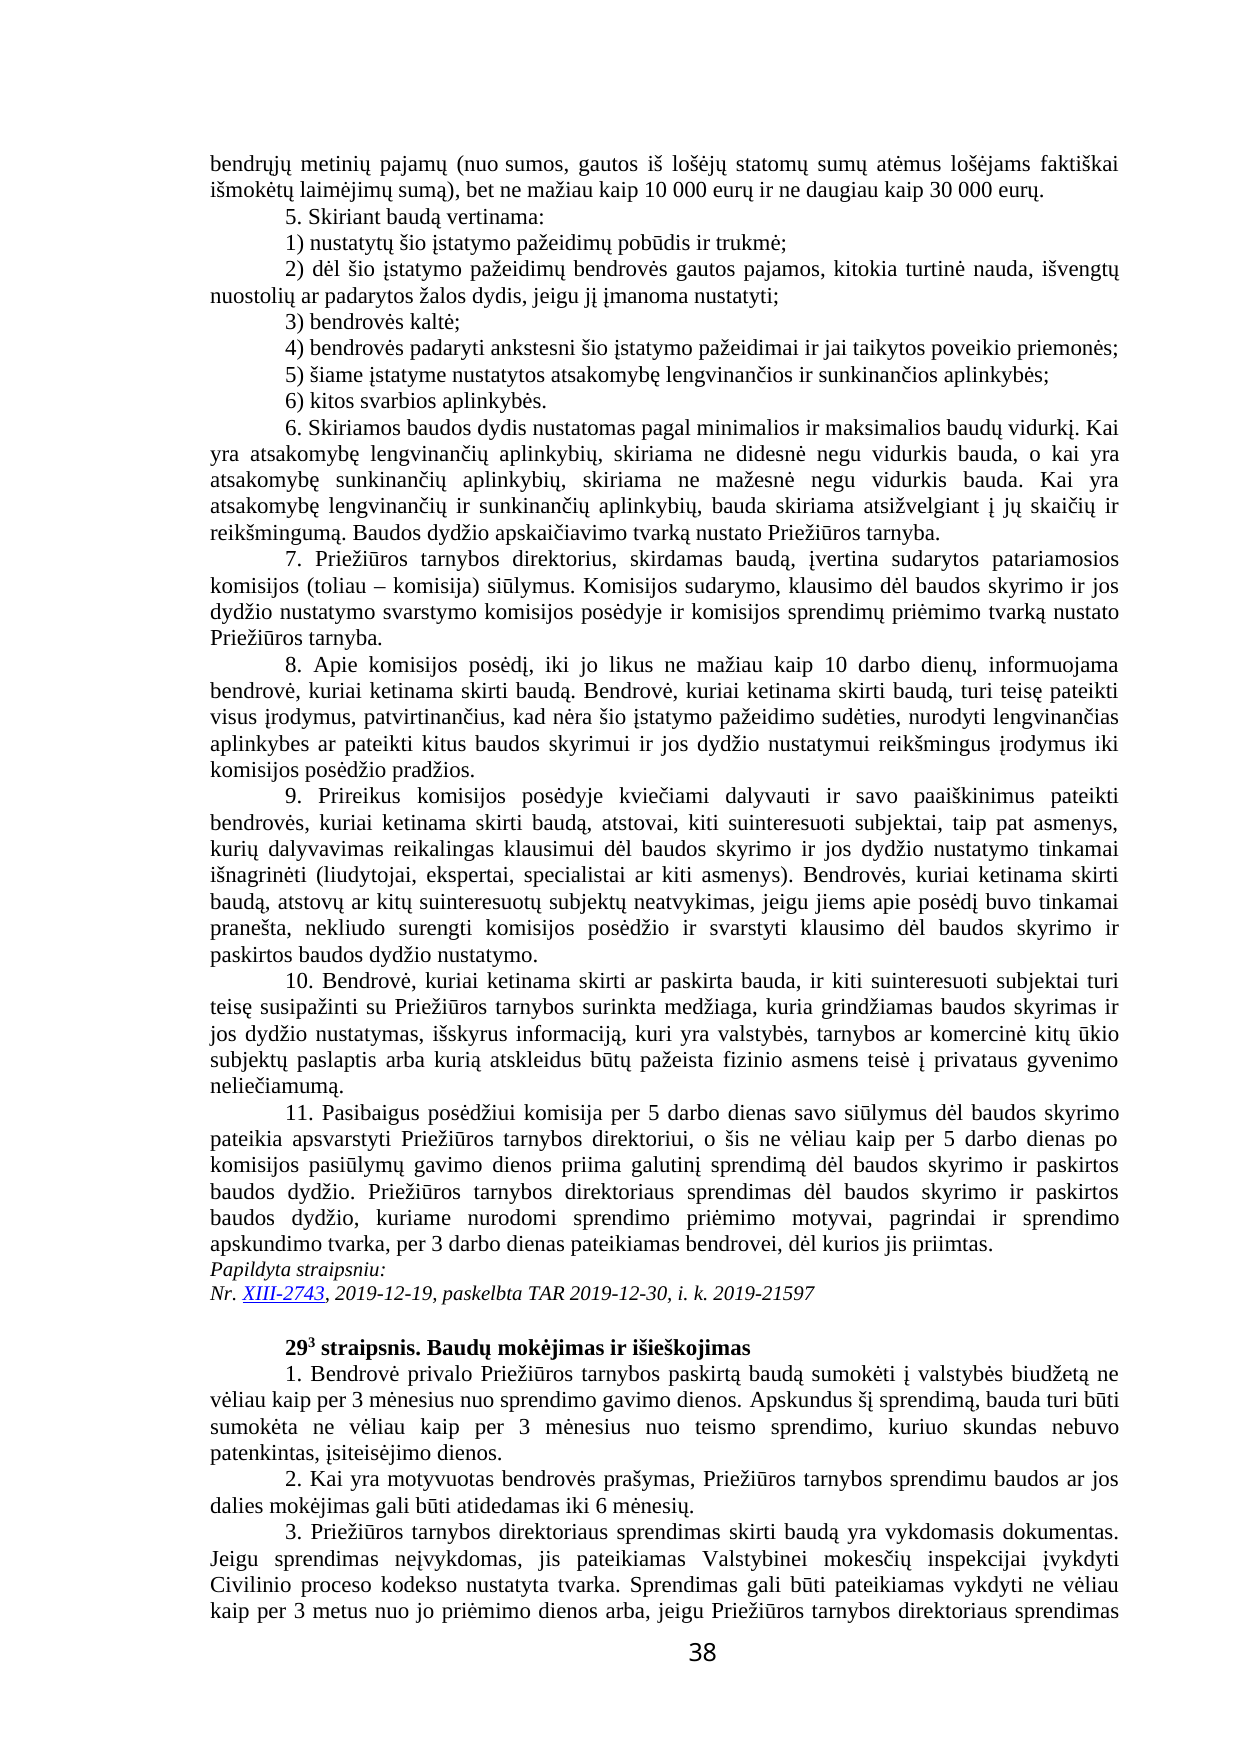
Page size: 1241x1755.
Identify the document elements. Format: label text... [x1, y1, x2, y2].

text 7. Priežiūros tarnybos direktorius, skirdamas baudą, įvertina sudarytos patariamosios komisijos (toliau – komisija) siūlymus. Komisijos sudarymo, klausimo dėl baudos skyrimo ir jos dydžio nustatymo svarstymo komisijos posėdyje ir komisijos sprendimų priėmimo tvarką nustato Priežiūros tarnyba. [210, 545, 1120, 651]
text 293 straipsnis. Baudų mokėjimas ir išieškojimas [210, 1334, 1120, 1360]
text 5. Skiriant baudą vertinama: [210, 203, 1120, 229]
text 11. Pasibaigus posėdžiui komisija per 5 darbo dienas savo siūlymus dėl baudos skyrimo pateikia apsvarstyti Priežiūros tarnybos direktoriui, o šis ne vėliau kaip per 5 darbo dienas po komisijos pasiūlymų gavimo dienos priima galutinį sprendimą dėl baudos skyrimo ir paskirtos baudos dydžio. Priežiūros tarnybos direktoriaus sprendimas dėl baudos skyrimo ir paskirtos baudos dydžio, kuriame nurodomi sprendimo priėmimo motyvai, pagrindai ir sprendimo apskundimo tvarka, per 3 darbo dienas pateikiamas bendrovei, dėl kurios jis priimtas. [210, 1099, 1120, 1257]
text 4) bendrovės padaryti ankstesni šio įstatymo pažeidimai ir jai taikytos poveikio priemonės; [210, 334, 1120, 361]
text 1. Bendrovė privalo Priežiūros tarnybos paskirtą baudą sumokėti į valstybės biudžetą ne vėliau kaip per 3 mėnesius nuo sprendimo gavimo dienos. Apskundus šį sprendimą, bauda turi būti sumokėta ne vėliau kaip per 3 mėnesius nuo teismo sprendimo, kuriuo skundas nebuvo patenkintas, įsiteisėjimo dienos. [210, 1360, 1120, 1466]
text Nr. XIII-2743, 2019-12-19, paskelbta TAR 2019-12-30, i. k. 2019-21597 [210, 1281, 1120, 1305]
text bendrųjų metinių pajamų (nuo sumos, gautos iš lošėjų statomų sumų atėmus lošėjams faktiškai išmokėtų laimėjimų sumą), bet ne mažiau kaip 10 000 eurų ir ne daugiau kaip 30 000 eurų. [210, 150, 1120, 203]
text 2) dėl šio įstatymo pažeidimų bendrovės gautos pajamos, kitokia turtinė nauda, išvengtų nuostolių ar padarytos žalos dydis, jeigu jį įmanoma nustatyti; [210, 255, 1120, 308]
text 6) kitos svarbios aplinkybės. [210, 387, 1120, 413]
text 5) šiame įstatyme nustatytos atsakomybę lengvinančios ir sunkinančios aplinkybės; [210, 361, 1120, 387]
text 8. Apie komisijos posėdį, iki jo likus ne mažiau kaip 10 darbo dienų, informuojama bendrovė, kuriai ketinama skirti baudą. Bendrovė, kuriai ketinama skirti baudą, turi teisę pateikti visus įrodymus, patvirtinančius, kad nėra šio įstatymo pažeidimo sudėties, nurodyti lengvinančias aplinkybes ar pateikti kitus baudos skyrimui ir jos dydžio nustatymui reikšmingus įrodymus iki komisijos posėdžio pradžios. [210, 651, 1120, 782]
text 2. Kai yra motyvuotas bendrovės prašymas, Priežiūros tarnybos sprendimu baudos ar jos dalies mokėjimas gali būti atidedamas iki 6 mėnesių. [210, 1466, 1120, 1518]
text 10. Bendrovė, kuriai ketinama skirti ar paskirta bauda, ir kiti suinteresuoti subjektai turi teisę susipažinti su Priežiūros tarnybos surinkta medžiaga, kuria grindžiamas baudos skyrimas ir jos dydžio nustatymas, išskyrus informaciją, kuri yra valstybės, tarnybos ar komercinė kitų ūkio subjektų paslaptis arba kurią atskleidus būtų pažeista fizinio asmens teisė į privataus gyvenimo neliečiamumą. [210, 967, 1120, 1099]
text 3. Priežiūros tarnybos direktoriaus sprendimas skirti baudą yra vykdomasis dokumentas. Jeigu sprendimas neįvykdomas, jis pateikiamas Valstybinei mokesčių inspekcijai įvykdyti Civilinio proceso kodekso nustatyta tvarka. Sprendimas gali būti pateikiamas vykdyti ne vėliau kaip per 3 metus nuo jo priėmimo dienos arba, jeigu Priežiūros tarnybos direktoriaus sprendimas [210, 1518, 1120, 1624]
text 9. Prireikus komisijos posėdyje kviečiami dalyvauti ir savo paaiškinimus pateikti bendrovės, kuriai ketinama skirti baudą, atstovai, kiti suinteresuoti subjektai, taip pat asmenys, kurių dalyvavimas reikalingas klausimui dėl baudos skyrimo ir jos dydžio nustatymo tinkamai išnagrinėti (liudytojai, ekspertai, specialistai ar kiti asmenys). Bendrovės, kuriai ketinama skirti baudą, atstovų ar kitų suinteresuotų subjektų neatvykimas, jeigu jiems apie posėdį buvo tinkamai pranešta, nekliudo surengti komisijos posėdžio ir svarstyti klausimo dėl baudos skyrimo ir paskirtos baudos dydžio nustatymo. [210, 782, 1120, 967]
text 1) nustatytų šio įstatymo pažeidimų pobūdis ir trukmė; [210, 229, 1120, 255]
text Papildyta straipsniu: [210, 1257, 1120, 1281]
text 3) bendrovės kaltė; [210, 308, 1120, 334]
text 6. Skiriamos baudos dydis nustatomas pagal minimalios ir maksimalios baudų vidurkį. Kai yra atsakomybę lengvinančių aplinkybių, skiriama ne didesnė negu vidurkis bauda, o kai yra atsakomybę sunkinančių aplinkybių, skiriama ne mažesnė negu vidurkis bauda. Kai yra atsakomybę lengvinančių ir sunkinančių aplinkybių, bauda skiriama atsižvelgiant į jų skaičių ir reikšmingumą. Baudos dydžio apskaičiavimo tvarką nustato Priežiūros tarnyba. [210, 413, 1120, 545]
